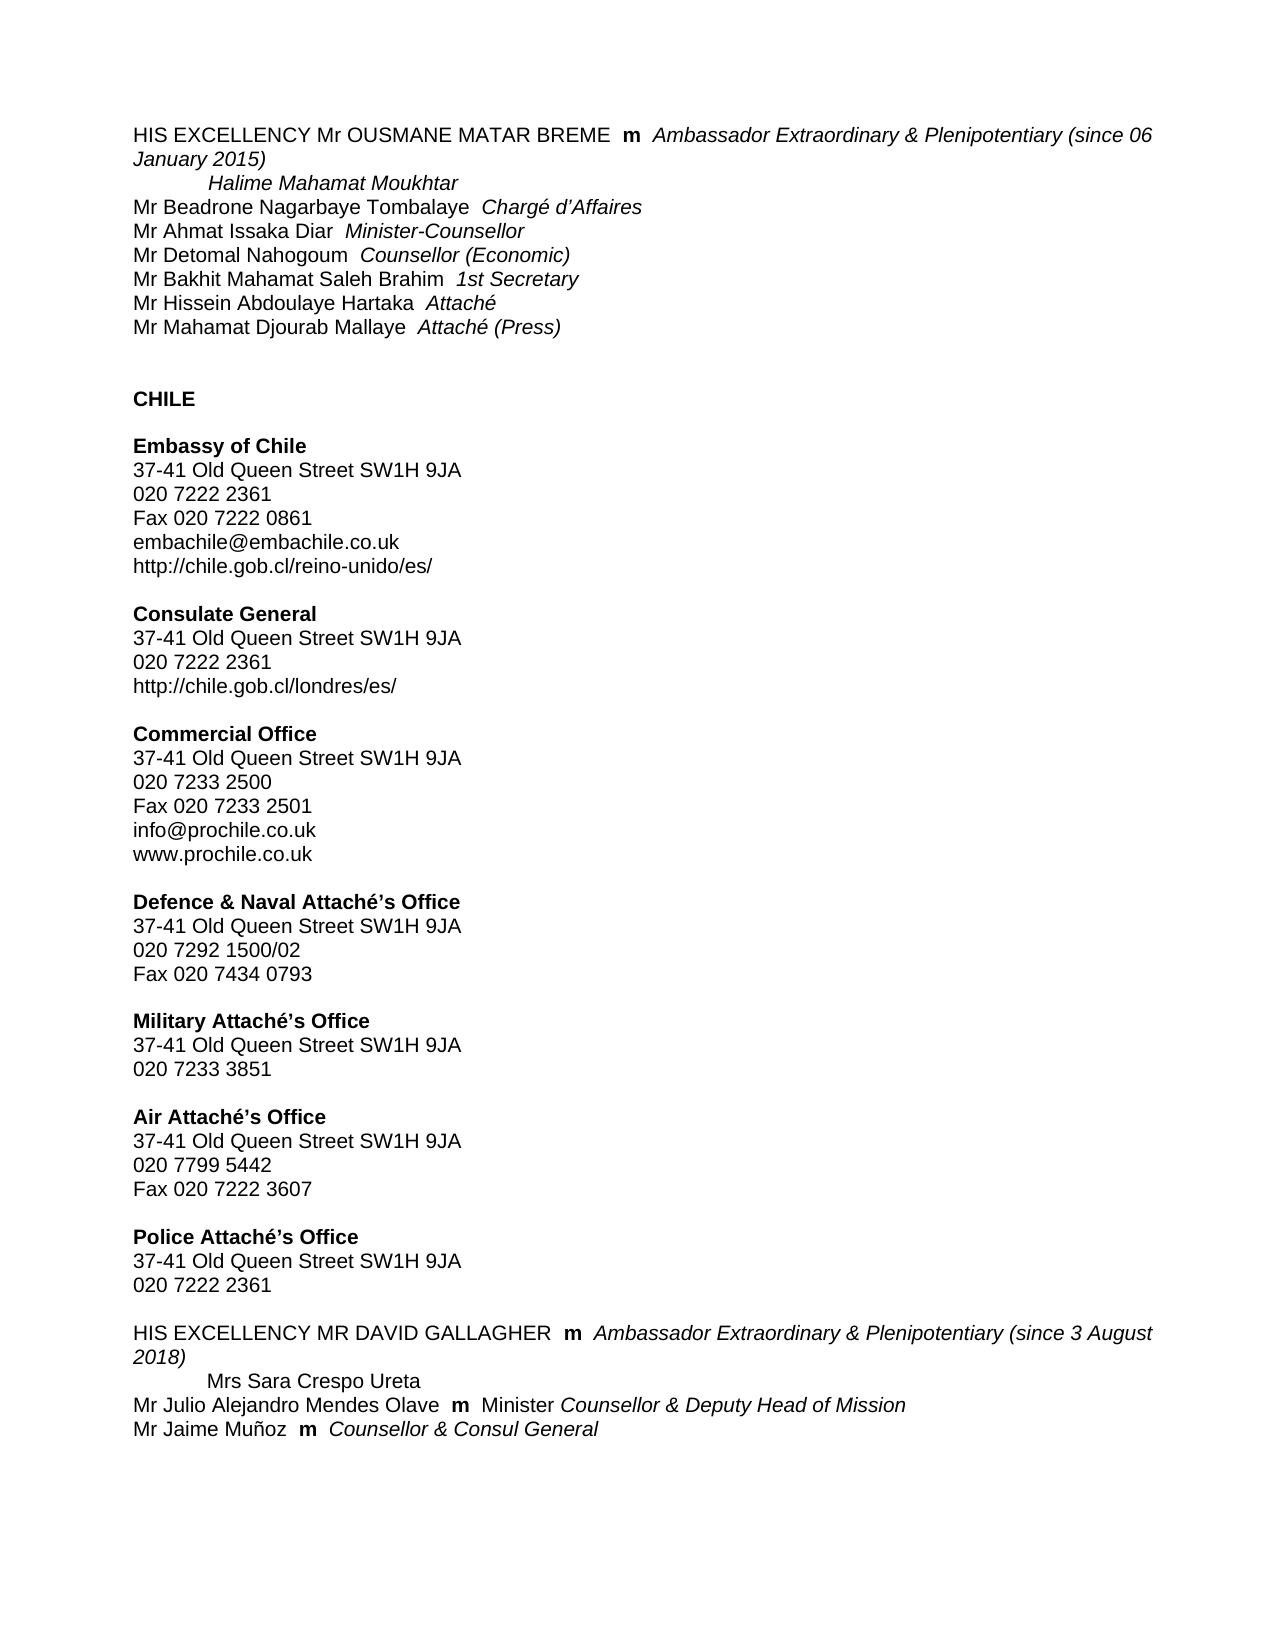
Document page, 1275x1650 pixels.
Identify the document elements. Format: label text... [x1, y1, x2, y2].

text 020 7233 3851 [133, 1057, 1181, 1081]
text embachile@embachile.co.uk [133, 530, 1181, 554]
text CHILE [133, 386, 1181, 410]
text www.prochile.co.uk [133, 842, 1181, 866]
text 37-41 Old Queen Street SW1H 9JA [133, 1249, 1181, 1273]
text 020 7292 1500/02 [133, 937, 1181, 961]
text http://chile.gob.cl/reino-unido/es/ [133, 554, 1181, 578]
text Fax 020 7233 2501 [133, 794, 1181, 818]
text Mr Detomal Nahogoum Counsellor (Economic) [133, 243, 1181, 267]
text Embassy of Chile [133, 434, 1181, 458]
text 020 7222 2361 [133, 1273, 1181, 1297]
text Mr Hissein Abdoulaye Hartaka Attaché [133, 291, 1181, 314]
text 37-41 Old Queen Street SW1H 9JA [133, 1033, 1181, 1057]
text Mr Bakhit Mahamat Saleh Brahim 1st Secretary [133, 267, 1181, 291]
text 37-41 Old Queen Street SW1H 9JA [133, 458, 1181, 482]
text Military Attaché’s Office [133, 1009, 1181, 1033]
text http://chile.gob.cl/londres/es/ [133, 674, 1181, 698]
text Halime Mahamat Moukhtar [133, 171, 1181, 195]
text Fax 020 7222 0861 [133, 506, 1181, 530]
text Mr Jaime Muñoz m Counsellor & Consul General [133, 1417, 1181, 1441]
text Mrs Sara Crespo Ureta [133, 1369, 1181, 1393]
text 37-41 Old Queen Street SW1H 9JA [133, 913, 1181, 937]
text 37-41 Old Queen Street SW1H 9JA [133, 746, 1181, 770]
text Mr Ahmat Issaka Diar Minister-Counsellor [133, 219, 1181, 243]
text Defence & Naval Attaché’s Office [133, 889, 1181, 913]
text info@prochile.co.uk [133, 818, 1181, 842]
text Fax 020 7222 3607 [133, 1177, 1181, 1201]
text Fax 020 7434 0793 [133, 961, 1181, 985]
text HIS EXCELLENCY MR DAVID GALLAGHER m Ambassador Extraordinary & Plenipotentiary (since 3 August 2018) [133, 1321, 1181, 1369]
text 020 7222 2361 [133, 482, 1181, 506]
text Police Attaché’s Office [133, 1225, 1181, 1249]
text Mr Julio Alejandro Mendes Olave m Minister Counsellor & Deputy Head of Mission [133, 1393, 1181, 1417]
text 020 7233 2500 [133, 770, 1181, 794]
text Commercial Office [133, 722, 1181, 746]
text 37-41 Old Queen Street SW1H 9JA [133, 1129, 1181, 1153]
text Air Attaché’s Office [133, 1105, 1181, 1129]
text 020 7222 2361 [133, 650, 1181, 674]
text Mr Mahamat Djourab Mallaye Attaché (Press) [133, 314, 1181, 338]
text 020 7799 5442 [133, 1153, 1181, 1177]
text Consulate General [133, 602, 1181, 626]
text 37-41 Old Queen Street SW1H 9JA [133, 626, 1181, 650]
text Mr Beadrone Nagarbaye Tombalaye Chargé d’Affaires [133, 195, 1181, 219]
text HIS EXCELLENCY Mr OUSMANE MATAR BREME m Ambassador Extraordinary & Plenipotentiary (since 06 January 2015) [133, 123, 1181, 171]
